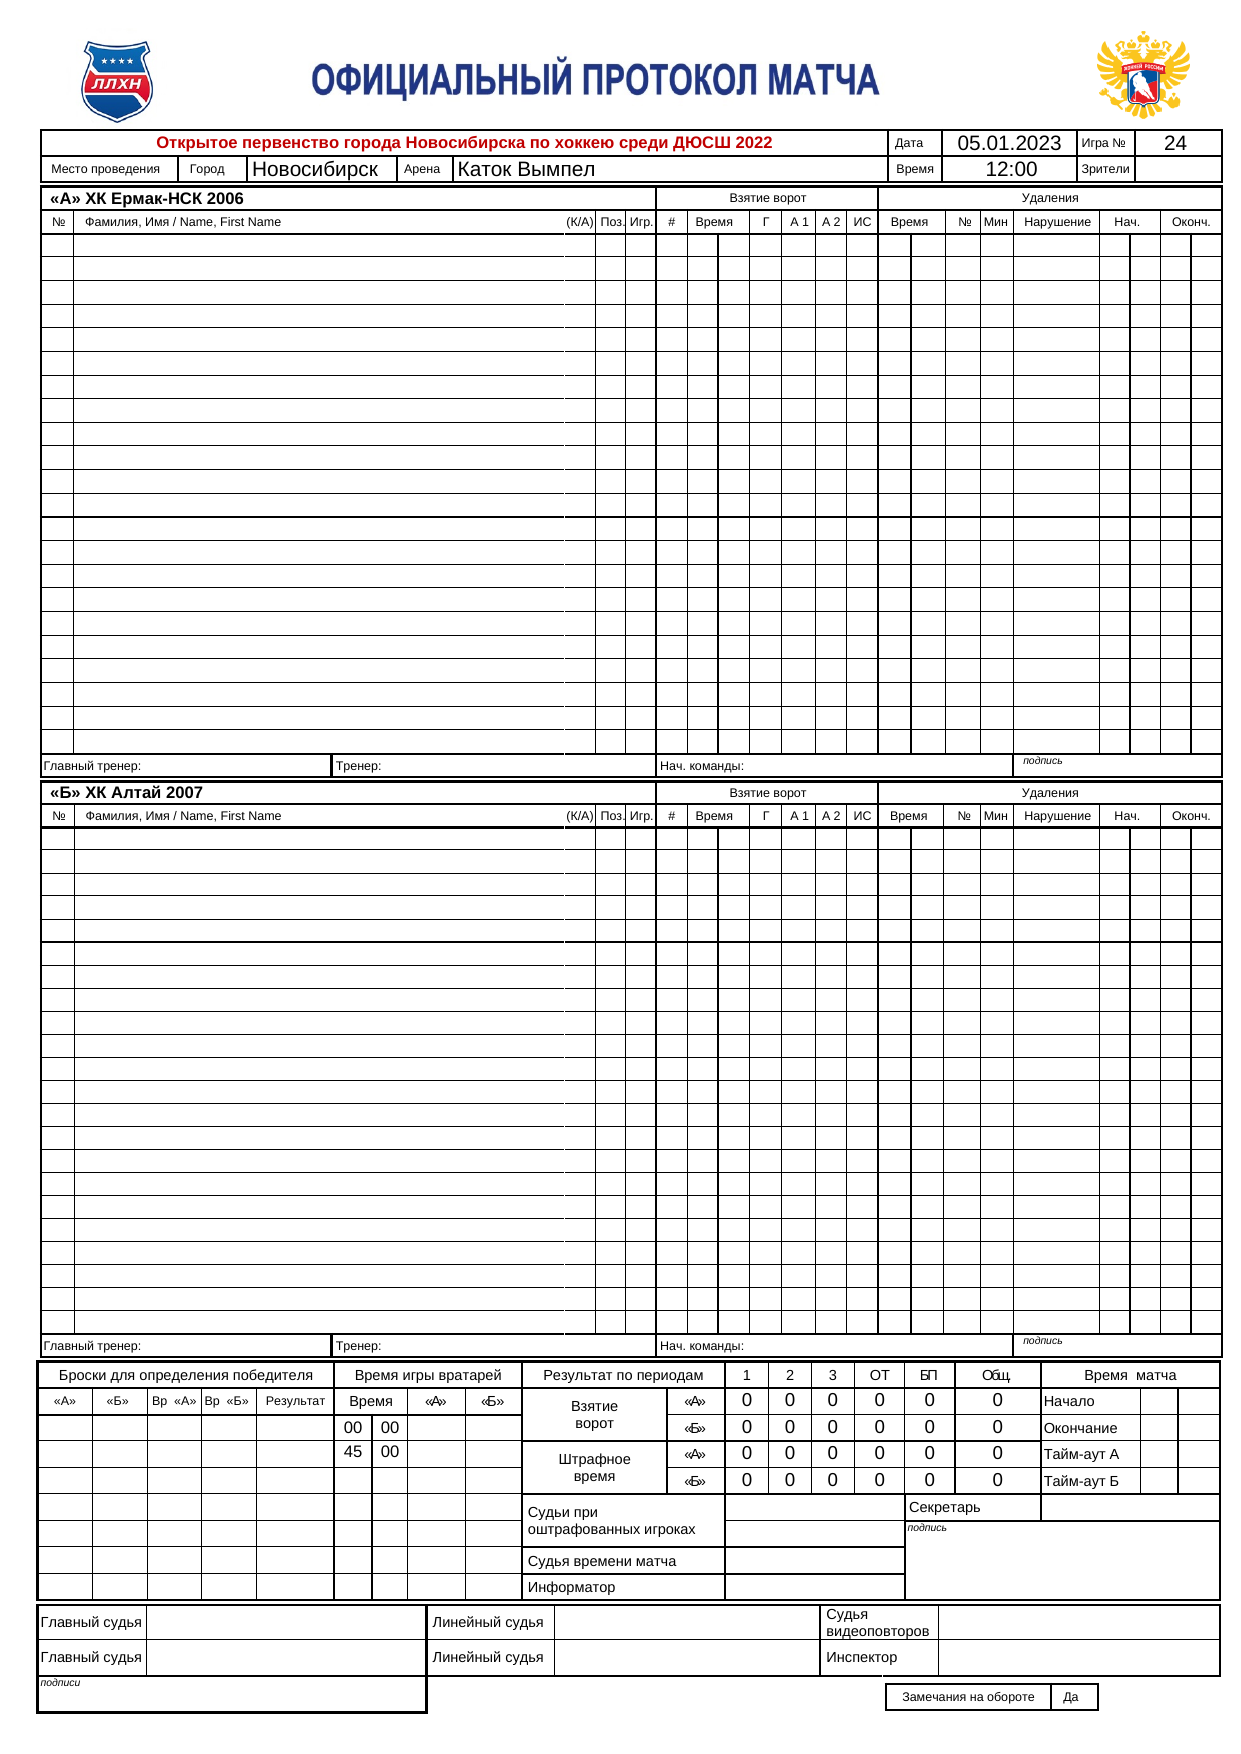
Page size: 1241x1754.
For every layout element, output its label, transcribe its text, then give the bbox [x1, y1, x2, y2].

table_cell [1161, 1219, 1190, 1241]
table_cell [726, 1575, 904, 1599]
table_cell подпись [1014, 755, 1221, 776]
table_cell [688, 612, 717, 634]
table_cell [1192, 352, 1221, 374]
table_cell [657, 1196, 687, 1218]
table_cell [944, 1012, 980, 1033]
table_cell [1100, 612, 1129, 634]
table_cell [657, 636, 687, 658]
table_cell [93, 1468, 147, 1493]
table_cell Судья видеоповторов [821, 1606, 938, 1639]
table_cell [148, 1441, 201, 1467]
table_cell [719, 1081, 749, 1103]
table_cell [202, 1574, 256, 1599]
table_cell [719, 1104, 749, 1126]
table_cell [42, 541, 73, 564]
table_cell [847, 850, 877, 872]
table_cell [847, 1242, 877, 1264]
table_cell [981, 920, 1013, 941]
table_cell [912, 1219, 943, 1241]
table_cell [1100, 1242, 1129, 1264]
table_cell [750, 683, 781, 706]
table_cell [688, 305, 717, 327]
table_cell [42, 1081, 74, 1103]
table_cell [1100, 1127, 1129, 1149]
table_cell [565, 1219, 595, 1241]
table_cell [912, 707, 945, 729]
table_cell [912, 1012, 943, 1033]
table_cell 0 [855, 1415, 904, 1440]
table_cell Главный судья [39, 1640, 146, 1675]
table_cell [596, 565, 625, 587]
table_cell [981, 1311, 1013, 1333]
table_cell [688, 920, 717, 941]
table_cell [408, 1521, 465, 1546]
table_cell [981, 1058, 1013, 1079]
table_cell [596, 1081, 625, 1103]
table_cell (К/А) [565, 211, 595, 233]
table_cell А 1 [782, 211, 815, 233]
table_cell Судья времени матча [523, 1548, 724, 1573]
table_cell Время [879, 805, 943, 826]
table_cell [847, 1104, 877, 1126]
table_header Да [1052, 1685, 1097, 1709]
table_cell [726, 1495, 904, 1520]
table_cell [750, 1150, 781, 1172]
table_cell [1131, 1012, 1160, 1033]
table_cell [657, 1242, 687, 1264]
table_cell [782, 1288, 815, 1310]
table_cell [688, 966, 717, 987]
table_cell [93, 1416, 147, 1440]
table_cell [847, 1196, 877, 1218]
table_cell [782, 874, 815, 895]
table_cell [657, 446, 687, 469]
table_cell [626, 1288, 655, 1310]
table_cell [981, 1219, 1013, 1241]
table_cell [565, 636, 595, 658]
table_cell [565, 1081, 595, 1103]
table_cell [1192, 850, 1221, 872]
table_cell [750, 470, 781, 493]
table_cell [782, 541, 815, 564]
table_cell [946, 683, 980, 706]
table_cell [42, 1104, 74, 1126]
table_cell [1014, 636, 1099, 658]
table_cell [626, 1219, 655, 1241]
table_cell [373, 1521, 407, 1546]
table_cell [74, 730, 564, 753]
table_cell [688, 1173, 717, 1195]
table_cell [847, 518, 877, 540]
table_cell [42, 470, 73, 493]
table_cell [981, 829, 1013, 849]
table_cell [816, 494, 846, 516]
table_cell [847, 235, 877, 256]
table_cell [1192, 423, 1221, 445]
table_cell [626, 494, 655, 516]
table_cell [335, 1547, 371, 1573]
table_cell [816, 257, 846, 280]
table_cell Фамилия, Имя / Name, First Name [75, 805, 565, 826]
table_cell 45 [335, 1441, 371, 1467]
table_cell [626, 352, 655, 374]
table_cell [1161, 683, 1190, 706]
table_cell [750, 565, 781, 587]
table_cell [782, 989, 815, 1011]
table_header Дата [889, 131, 941, 155]
table_cell [42, 305, 73, 327]
table_cell [944, 989, 980, 1011]
table_cell [782, 376, 815, 398]
table_cell [1192, 636, 1221, 658]
table_cell [626, 1035, 655, 1057]
table_cell [750, 328, 781, 351]
table_cell [1100, 1173, 1129, 1195]
table_cell [565, 1150, 595, 1172]
table_cell Главный тренер: [42, 755, 330, 776]
table_cell [596, 1035, 625, 1057]
table_cell [912, 1265, 943, 1287]
table_cell [148, 1574, 201, 1599]
table_cell [816, 1150, 846, 1172]
table_cell [596, 305, 625, 327]
table_cell [750, 612, 781, 634]
table_cell «Б» [668, 1468, 724, 1493]
table_cell [719, 943, 749, 964]
table_cell А 2 [816, 805, 846, 826]
table_cell 0 [956, 1389, 1040, 1413]
table_cell [847, 588, 877, 611]
table_cell «Б» [93, 1389, 147, 1413]
table_cell [1014, 1265, 1099, 1287]
table_header 2 [769, 1363, 811, 1387]
table_cell [466, 1574, 521, 1599]
table_cell [42, 1173, 74, 1195]
table_cell [657, 1104, 687, 1126]
table_cell [565, 565, 595, 587]
table_cell [847, 494, 877, 516]
table_cell [1161, 352, 1190, 374]
table_cell [688, 376, 717, 398]
table_cell [946, 518, 980, 540]
table_cell [657, 352, 687, 374]
table_cell Нач. команды: [657, 755, 1012, 776]
table_cell [1161, 707, 1190, 729]
table_cell [39, 1521, 92, 1546]
table_cell [981, 659, 1013, 682]
table_cell [596, 1196, 625, 1218]
table_cell [981, 989, 1013, 1011]
table_cell [565, 470, 595, 493]
table_cell [1099, 1682, 1220, 1711]
table_cell [750, 1265, 781, 1287]
table_cell [750, 1173, 781, 1195]
table_cell [816, 281, 846, 303]
table_cell «А» [39, 1389, 92, 1413]
table_cell [981, 1196, 1013, 1218]
table_cell [847, 470, 877, 493]
table_cell [626, 730, 655, 753]
table_cell [657, 829, 687, 849]
table_cell [75, 1012, 564, 1033]
table_cell [912, 494, 945, 516]
table_cell [74, 588, 564, 611]
table_cell [565, 896, 595, 918]
table_cell [912, 1081, 943, 1103]
table_cell [42, 376, 73, 398]
table_cell [981, 470, 1013, 493]
table_cell [1014, 829, 1099, 849]
table_cell [335, 1574, 371, 1599]
table_cell [912, 470, 945, 493]
table_cell [74, 470, 564, 493]
table_cell [75, 1219, 564, 1241]
table_cell [879, 1173, 910, 1195]
table_cell [847, 399, 877, 422]
table_cell «А» [668, 1389, 724, 1413]
table_cell [1014, 328, 1099, 351]
table_cell [946, 376, 980, 398]
table_cell [719, 636, 749, 658]
table_header Время матча [1042, 1363, 1219, 1387]
table_cell [1192, 1104, 1221, 1126]
table_cell Инспектор [821, 1640, 938, 1675]
table_cell А 1 [782, 805, 815, 826]
table_cell [719, 1311, 749, 1333]
table_cell [1014, 966, 1099, 987]
table_cell [847, 1081, 877, 1103]
table_cell [565, 305, 595, 327]
table_header Результат по периодам [523, 1363, 724, 1387]
table_cell [816, 1058, 846, 1079]
table_cell [944, 1081, 980, 1103]
table_cell [1131, 1104, 1160, 1126]
table_cell [782, 1127, 815, 1149]
table_cell [750, 1196, 781, 1218]
table_cell [1161, 730, 1190, 753]
table_cell [596, 494, 625, 516]
table_cell [565, 541, 595, 564]
table_cell [816, 1265, 846, 1287]
table_cell [74, 328, 564, 351]
table_cell [74, 683, 564, 706]
table_cell [782, 281, 815, 303]
table_cell [816, 1288, 846, 1310]
table_cell [596, 235, 625, 256]
table_cell [782, 399, 815, 422]
table_cell [1161, 257, 1190, 280]
table_cell [42, 1265, 74, 1287]
table_cell [202, 1468, 256, 1493]
table_cell [719, 588, 749, 611]
table_cell Взятие ворот [523, 1389, 666, 1440]
table_cell [688, 1104, 717, 1126]
table_cell [657, 565, 687, 587]
table_cell [596, 850, 625, 872]
table_cell [981, 376, 1013, 398]
table_cell [1161, 446, 1190, 469]
table_cell [816, 1311, 846, 1333]
table_cell [657, 683, 687, 706]
table_cell [912, 1127, 943, 1149]
table_cell [1161, 1311, 1190, 1333]
table_cell [626, 1104, 655, 1126]
table_cell [565, 966, 595, 987]
table_cell [944, 1196, 980, 1218]
table_cell [1100, 874, 1129, 895]
table_header Броски для определения победителя [39, 1363, 333, 1387]
table_cell [42, 1127, 74, 1149]
table_cell [719, 1219, 749, 1241]
table_cell [688, 1311, 717, 1333]
table_cell [1161, 920, 1190, 941]
table_cell [782, 352, 815, 374]
table_cell [879, 1265, 910, 1287]
table_cell [565, 235, 595, 256]
table_cell [1014, 1127, 1099, 1149]
table_cell [75, 1150, 564, 1172]
table_cell [981, 1288, 1013, 1310]
table_cell [981, 1265, 1013, 1287]
table_cell [42, 1012, 74, 1033]
table_cell [1100, 1035, 1129, 1057]
table_cell [879, 966, 910, 987]
table_cell [657, 1173, 687, 1195]
table_cell [596, 1265, 625, 1287]
table_cell [946, 281, 980, 303]
table_cell [879, 829, 910, 849]
table_cell [1131, 541, 1160, 564]
table_cell [847, 565, 877, 587]
table_cell [847, 943, 877, 964]
table_cell Время [688, 211, 749, 233]
table_cell [847, 683, 877, 706]
table_cell [42, 1242, 74, 1264]
table_cell [147, 1640, 425, 1675]
table_cell [42, 494, 73, 516]
table_cell [657, 896, 687, 918]
table_cell [42, 896, 74, 918]
table_cell [816, 565, 846, 587]
table_cell [847, 1173, 877, 1195]
table_cell [626, 470, 655, 493]
table_cell Тренер: [333, 1335, 655, 1356]
table_header Общ. [956, 1363, 1040, 1387]
table_cell [1100, 1219, 1129, 1241]
table_cell [1161, 874, 1190, 895]
table_cell [939, 1606, 1219, 1639]
table_cell [879, 1242, 910, 1264]
table_cell [847, 1288, 877, 1310]
table_header Время игры вратарей [335, 1363, 521, 1387]
table_cell Игр. [626, 211, 655, 233]
table_cell [719, 446, 749, 469]
table_cell [565, 281, 595, 303]
table_cell [466, 1494, 521, 1520]
table_cell [1100, 1265, 1129, 1287]
table_cell 0 [855, 1442, 904, 1467]
table_cell [816, 966, 846, 987]
table_cell [1141, 1441, 1177, 1467]
table_cell [981, 588, 1013, 611]
table_cell [847, 376, 877, 398]
table_cell [657, 612, 687, 634]
table_cell [626, 235, 655, 256]
table_cell [816, 989, 846, 1011]
table_cell [1161, 659, 1190, 682]
table_cell [1100, 850, 1129, 872]
table_cell [719, 257, 749, 280]
table_cell [1014, 683, 1099, 706]
table_cell [719, 730, 749, 753]
table_cell [1014, 1058, 1099, 1079]
table_cell [981, 943, 1013, 964]
table_header Удаления [879, 783, 1221, 803]
table_cell [657, 399, 687, 422]
table_cell [912, 1242, 943, 1264]
table_cell [944, 1058, 980, 1079]
table_cell [1192, 707, 1221, 729]
table_cell [719, 683, 749, 706]
table_cell [148, 1547, 201, 1573]
table_cell [912, 659, 945, 682]
table_cell [1192, 1081, 1221, 1103]
table_cell [944, 896, 980, 918]
table_cell [816, 1104, 846, 1126]
table_cell [1100, 1081, 1129, 1103]
table_cell [1014, 1311, 1099, 1333]
table_cell [816, 612, 846, 634]
table_cell [946, 612, 980, 634]
table_cell Секретарь [906, 1495, 1040, 1520]
table_cell [1192, 399, 1221, 422]
table_cell [847, 1265, 877, 1287]
table_cell [1131, 1265, 1160, 1287]
table_cell [782, 966, 815, 987]
table_cell [1131, 235, 1160, 256]
table_cell [74, 352, 564, 374]
table_cell [596, 829, 625, 849]
table_cell [847, 989, 877, 1011]
table_cell [816, 1242, 846, 1264]
table_cell [93, 1441, 147, 1467]
table_cell [750, 989, 781, 1011]
table_cell [750, 829, 781, 849]
table_cell [1100, 281, 1129, 303]
table_cell [42, 850, 74, 872]
table_cell [981, 1012, 1013, 1033]
table_cell [1014, 707, 1099, 729]
table_cell [565, 730, 595, 753]
table_cell [750, 376, 781, 398]
table_cell [565, 1265, 595, 1287]
table_cell [1100, 518, 1129, 540]
table_cell [1100, 376, 1129, 398]
table_cell [596, 896, 625, 918]
table_cell Вр «Б» [202, 1389, 256, 1413]
table_cell [879, 1012, 910, 1033]
table_cell [1131, 470, 1160, 493]
table_cell [816, 446, 846, 469]
table_cell [879, 588, 910, 611]
table_cell [750, 1288, 781, 1310]
table_cell [1131, 257, 1160, 280]
table_cell [782, 1242, 815, 1264]
table_cell [879, 494, 910, 516]
table_cell [688, 730, 717, 753]
table_cell [981, 565, 1013, 587]
table_cell [944, 1288, 980, 1310]
table_cell [981, 518, 1013, 540]
table_cell [879, 943, 910, 964]
table_cell [944, 1104, 980, 1126]
table_cell № [42, 805, 74, 826]
table_cell [750, 1058, 781, 1079]
table_cell [1192, 1058, 1221, 1079]
table_cell [816, 683, 846, 706]
table_cell [816, 730, 846, 753]
table_cell [1014, 1196, 1099, 1218]
table_cell [688, 1012, 717, 1033]
table_cell [148, 1521, 201, 1546]
table_cell [626, 1242, 655, 1264]
table_cell [466, 1441, 521, 1467]
table_cell [750, 850, 781, 872]
table_cell [74, 399, 564, 422]
table_cell № [944, 805, 980, 826]
table_cell [1131, 1219, 1160, 1241]
table_cell [912, 730, 945, 753]
table_cell [847, 1035, 877, 1057]
table_cell [946, 257, 980, 280]
table_cell [946, 328, 980, 351]
table_cell [626, 1196, 655, 1218]
table_cell [879, 850, 910, 872]
table_cell [750, 257, 781, 280]
table_cell [946, 399, 980, 422]
table_cell [74, 446, 564, 469]
table_cell [75, 943, 564, 964]
table_cell [750, 920, 781, 941]
table_cell [257, 1494, 333, 1520]
table_cell [75, 966, 564, 987]
table_cell [373, 1574, 407, 1599]
table_cell [657, 1058, 687, 1079]
table_cell [42, 1288, 74, 1310]
table_cell [981, 1242, 1013, 1264]
table_cell [1179, 1389, 1219, 1413]
table_cell [75, 1127, 564, 1149]
table_cell [750, 588, 781, 611]
table_cell [1192, 470, 1221, 493]
table_cell [719, 565, 749, 587]
table_cell [816, 874, 846, 895]
table_cell [373, 1468, 407, 1493]
table_cell [257, 1468, 333, 1493]
table_cell [847, 829, 877, 849]
table_cell [782, 305, 815, 327]
table_header Удаления [879, 188, 1221, 209]
table_cell [782, 328, 815, 351]
table_cell [75, 1104, 564, 1126]
table_cell [750, 1104, 781, 1126]
table_cell [1192, 829, 1221, 849]
table_cell [42, 1219, 74, 1241]
table_cell [879, 399, 910, 422]
table_cell [657, 730, 687, 753]
table_cell [912, 352, 945, 374]
table_cell [816, 636, 846, 658]
table_cell [555, 1640, 819, 1675]
table_cell [657, 281, 687, 303]
table_cell [1192, 1288, 1221, 1310]
table_cell Поз. [596, 805, 625, 826]
table_cell [42, 829, 74, 849]
table_cell [1131, 1242, 1160, 1264]
table_cell 0 [812, 1442, 854, 1467]
table_cell [946, 588, 980, 611]
table_cell [847, 423, 877, 445]
table_cell [981, 612, 1013, 634]
table_cell [565, 328, 595, 351]
table_cell [782, 1150, 815, 1172]
table_cell [879, 1219, 910, 1241]
table_cell (К/А) [565, 805, 595, 826]
table_header Игра № [1078, 131, 1134, 155]
table_cell Тайм-аут Б [1042, 1468, 1140, 1493]
table_cell [147, 1606, 425, 1639]
table_cell [596, 423, 625, 445]
table_cell [750, 518, 781, 540]
table_cell [555, 1606, 819, 1639]
table_cell [719, 1265, 749, 1287]
table_cell [944, 829, 980, 849]
table_cell [75, 874, 564, 895]
table_cell [1014, 305, 1099, 327]
table_cell 0 [726, 1389, 768, 1413]
table_cell [946, 707, 980, 729]
table_cell [1014, 1104, 1099, 1126]
table_cell [596, 376, 625, 398]
table_cell [75, 1288, 564, 1310]
table_cell [944, 1035, 980, 1057]
table_cell [1161, 829, 1190, 849]
table_cell [1100, 588, 1129, 611]
table_header 3 [812, 1363, 854, 1387]
table_cell [1192, 659, 1221, 682]
table_cell [1136, 157, 1221, 181]
table_cell [75, 1311, 564, 1333]
table_cell [626, 943, 655, 964]
table_cell [1131, 612, 1160, 634]
table_cell [202, 1521, 256, 1546]
table_cell [879, 305, 910, 327]
table_cell [719, 518, 749, 540]
table_cell [688, 1150, 717, 1172]
table_cell [657, 588, 687, 611]
table_cell [816, 399, 846, 422]
table_cell [74, 281, 564, 303]
table_cell [944, 1265, 980, 1287]
table_cell [1161, 423, 1190, 445]
table_cell [596, 1104, 625, 1126]
table_cell [944, 874, 980, 895]
table_cell [912, 636, 945, 658]
table_cell [93, 1494, 147, 1520]
table_cell [657, 541, 687, 564]
table_cell Начало [1042, 1389, 1140, 1413]
table_cell [1161, 470, 1190, 493]
table_cell [981, 850, 1013, 872]
table_cell [75, 989, 564, 1011]
table_cell [944, 1150, 980, 1172]
table_cell [596, 1219, 625, 1241]
table_cell № [42, 211, 73, 233]
table_cell [946, 446, 980, 469]
table_cell [565, 1058, 595, 1079]
table_cell [981, 328, 1013, 351]
table_cell [657, 1219, 687, 1241]
table_cell [39, 1441, 92, 1467]
table_cell 0 [812, 1415, 854, 1440]
table_cell [782, 423, 815, 445]
table_cell [816, 588, 846, 611]
table_cell [202, 1416, 256, 1440]
table_cell [373, 1547, 407, 1573]
table_cell [42, 636, 73, 658]
table_cell [565, 257, 595, 280]
table_cell [1131, 920, 1160, 941]
table_cell [912, 683, 945, 706]
table_header 05.01.2023 [943, 131, 1076, 155]
table_header Открытое первенство города Новосибирска по хоккею среди ДЮСШ 2022 [42, 131, 887, 155]
table_cell [946, 494, 980, 516]
table_cell [148, 1468, 201, 1493]
table_cell [816, 518, 846, 540]
table_cell [1014, 920, 1099, 941]
table_cell [912, 850, 943, 872]
table_cell [626, 1265, 655, 1287]
table_cell [782, 1173, 815, 1195]
table_cell [74, 235, 564, 256]
table_cell [626, 829, 655, 849]
table_cell [39, 1416, 92, 1440]
table_cell [782, 235, 815, 256]
table_cell Г [750, 211, 781, 233]
table_cell [1100, 565, 1129, 587]
table_cell [75, 829, 564, 849]
table_cell [1014, 989, 1099, 1011]
table_cell [42, 352, 73, 374]
table_cell [719, 281, 749, 303]
table_cell [1100, 1196, 1129, 1218]
table_cell [1161, 612, 1190, 634]
table_cell [657, 1127, 687, 1149]
table_cell 0 [726, 1415, 768, 1440]
table_header Замечания на обороте [887, 1685, 1050, 1709]
table_cell [596, 943, 625, 964]
table_cell [1161, 1127, 1190, 1149]
table_header Взятие ворот [657, 188, 877, 209]
table_cell [75, 1081, 564, 1103]
table_cell [565, 612, 595, 634]
table_cell [688, 874, 717, 895]
table_cell [719, 1012, 749, 1033]
table_cell [912, 1035, 943, 1057]
table_cell [1100, 305, 1129, 327]
table_cell [1161, 1265, 1190, 1287]
table_cell [1014, 257, 1099, 280]
table_cell [596, 281, 625, 303]
table_cell [879, 659, 910, 682]
table_cell [1192, 1012, 1221, 1033]
table_cell 0 [956, 1415, 1040, 1440]
table_cell [1100, 966, 1129, 987]
table_cell [42, 874, 74, 895]
table_cell [1100, 257, 1129, 280]
table_cell ИС [847, 805, 877, 826]
table_cell [596, 399, 625, 422]
table_cell [879, 541, 910, 564]
table_cell [1192, 1150, 1221, 1172]
table_cell Тренер: [333, 755, 655, 776]
table_cell [816, 1173, 846, 1195]
table_cell [1192, 1035, 1221, 1057]
table_cell [719, 305, 749, 327]
table_cell [1100, 328, 1129, 351]
table_cell [981, 399, 1013, 422]
table_cell [626, 636, 655, 658]
table_cell [657, 423, 687, 445]
table_cell Оконч. [1161, 211, 1221, 233]
table_cell Зрители [1078, 157, 1134, 181]
table_cell [981, 707, 1013, 729]
table_cell [782, 1012, 815, 1033]
table_cell [657, 1081, 687, 1103]
table_cell [719, 707, 749, 729]
table_cell [565, 1288, 595, 1310]
table_cell [202, 1441, 256, 1467]
table_cell [93, 1547, 147, 1573]
table_cell [1131, 943, 1160, 964]
table_cell [75, 1035, 564, 1057]
table_cell [688, 352, 717, 374]
table_cell [626, 1127, 655, 1149]
table_cell [466, 1468, 521, 1493]
table_cell [148, 1416, 201, 1440]
table_cell [1014, 1035, 1099, 1057]
table_cell [912, 966, 943, 987]
table_cell [1192, 257, 1221, 280]
table_cell [879, 1035, 910, 1057]
table_cell [782, 850, 815, 872]
table_cell [565, 518, 595, 540]
table_cell [688, 943, 717, 964]
table_cell [981, 423, 1013, 445]
table_cell [750, 1311, 781, 1333]
table_cell [782, 920, 815, 941]
table_cell [1014, 423, 1099, 445]
table_cell [565, 1173, 595, 1195]
table_cell [782, 612, 815, 634]
table_cell А 2 [816, 211, 846, 233]
table_cell [912, 1196, 943, 1218]
table_cell [42, 1311, 74, 1333]
table_cell [75, 1265, 564, 1287]
table_cell [750, 1012, 781, 1033]
table_cell [1100, 1150, 1129, 1172]
table_cell [750, 659, 781, 682]
table_cell Главный тренер: [42, 1335, 330, 1356]
table_cell [847, 1127, 877, 1149]
table_cell [1100, 920, 1129, 941]
table_cell [847, 730, 877, 753]
table_cell Время [335, 1389, 407, 1413]
table_cell [879, 470, 910, 493]
table_cell [719, 1242, 749, 1264]
table_cell [688, 636, 717, 658]
table_cell [719, 470, 749, 493]
table_cell [750, 874, 781, 895]
table_cell [879, 565, 910, 587]
table_cell [1014, 612, 1099, 634]
table_cell [565, 920, 595, 941]
table_cell [847, 966, 877, 987]
table_cell [1161, 943, 1190, 964]
table_cell [626, 588, 655, 611]
table_cell [782, 829, 815, 849]
table_cell [1131, 707, 1160, 729]
table_cell [596, 328, 625, 351]
table_cell [847, 874, 877, 895]
table_cell [657, 376, 687, 398]
table_cell Арена [398, 157, 452, 181]
table_cell [39, 1547, 92, 1573]
table_header БП [905, 1363, 954, 1387]
table_cell [946, 565, 980, 587]
table_cell [1014, 376, 1099, 398]
table_cell [1161, 494, 1190, 516]
table_cell [1192, 446, 1221, 469]
table_cell [816, 470, 846, 493]
table_cell [626, 518, 655, 540]
table_cell [596, 707, 625, 729]
table_cell [596, 1150, 625, 1172]
table_cell [1179, 1468, 1219, 1493]
table_cell [39, 1468, 92, 1493]
table_cell [657, 966, 687, 987]
table_cell [42, 1035, 74, 1057]
table_cell [42, 518, 73, 540]
table_cell [719, 1035, 749, 1057]
table_cell [1042, 1495, 1219, 1520]
table_cell [782, 518, 815, 540]
table_cell [944, 1311, 980, 1333]
table_cell [719, 376, 749, 398]
table_cell [981, 494, 1013, 516]
table_cell 0 [956, 1468, 1040, 1493]
table_cell [657, 1150, 687, 1172]
table_header ОТ [855, 1363, 904, 1387]
table_cell [335, 1468, 371, 1493]
table_cell [42, 966, 74, 987]
table_cell [816, 1081, 846, 1103]
table_cell Фамилия, Имя / Name, First Name [74, 211, 565, 233]
table_cell [1100, 1288, 1129, 1310]
table_cell Поз. [596, 211, 625, 233]
table_cell [912, 235, 945, 256]
table_cell [1014, 1012, 1099, 1033]
table_cell [74, 541, 564, 564]
table_cell Судьи при оштрафованных игроках [523, 1495, 724, 1546]
table_cell [1014, 565, 1099, 587]
table_cell [596, 541, 625, 564]
table_cell [719, 352, 749, 374]
table_cell [74, 257, 564, 280]
table_cell [565, 376, 595, 398]
table_cell [1100, 470, 1129, 493]
table_cell [42, 565, 73, 587]
table_cell [257, 1416, 333, 1440]
table_cell [750, 494, 781, 516]
table_cell [565, 683, 595, 706]
table_cell [335, 1494, 371, 1520]
table_cell [912, 829, 943, 849]
table_cell [1014, 1219, 1099, 1241]
table_cell [596, 683, 625, 706]
table_cell [981, 1150, 1013, 1172]
table_cell [816, 541, 846, 564]
table_cell [1100, 943, 1129, 964]
table_cell [626, 850, 655, 872]
table_cell [944, 1219, 980, 1241]
table_cell [1192, 588, 1221, 611]
table_cell [1014, 518, 1099, 540]
table_cell [946, 352, 980, 374]
table_cell [782, 1081, 815, 1103]
table_cell [1161, 636, 1190, 658]
table_cell [816, 328, 846, 351]
table_cell [688, 1058, 717, 1079]
table_cell [912, 305, 945, 327]
table_cell Нач. [1100, 211, 1160, 233]
table_cell [750, 399, 781, 422]
table_cell [565, 707, 595, 729]
table_cell [750, 966, 781, 987]
table_cell [750, 541, 781, 564]
table_cell [1161, 1058, 1190, 1079]
table_cell [1161, 1081, 1190, 1103]
table_cell [657, 989, 687, 1011]
table_cell [912, 281, 945, 303]
table_cell [1161, 1150, 1190, 1172]
table_cell [1014, 446, 1099, 469]
table_cell [42, 281, 73, 303]
table_header «А» ХК Ермак-НСК 2006 [42, 188, 655, 209]
table_cell [912, 328, 945, 351]
table_cell [912, 874, 943, 895]
table_cell [688, 850, 717, 872]
table_cell [939, 1640, 1219, 1675]
table_cell Новосибирск [248, 157, 396, 181]
table_cell [1131, 636, 1160, 658]
table_cell [93, 1574, 147, 1599]
table_cell [1161, 1196, 1190, 1218]
table_cell [257, 1574, 333, 1599]
table_cell [565, 1196, 595, 1218]
table_cell подпись [906, 1522, 1219, 1599]
table_cell [816, 305, 846, 327]
table_cell [466, 1547, 521, 1573]
table_cell [719, 1058, 749, 1079]
table_cell [879, 423, 910, 445]
table_cell [719, 1127, 749, 1149]
table_cell [750, 636, 781, 658]
table_cell [565, 1242, 595, 1264]
table_cell [726, 1521, 904, 1546]
table_cell [257, 1441, 333, 1467]
table_cell «А» [408, 1389, 465, 1413]
table_cell [688, 494, 717, 516]
table_cell «А» [668, 1442, 724, 1467]
table_cell [688, 659, 717, 682]
table_cell [1014, 399, 1099, 422]
table_cell [1131, 565, 1160, 587]
table_cell [879, 1311, 910, 1333]
table_cell [1131, 518, 1160, 540]
table_cell [981, 874, 1013, 895]
table_cell 00 [335, 1416, 371, 1440]
table_cell [816, 850, 846, 872]
table_cell 0 [726, 1442, 768, 1467]
table_cell [42, 1150, 74, 1172]
table_cell [912, 399, 945, 422]
table_cell [688, 518, 717, 540]
table_cell [42, 612, 73, 634]
table_cell [74, 376, 564, 398]
table_cell [688, 829, 717, 849]
table_cell [657, 305, 687, 327]
table_cell [1131, 423, 1160, 445]
table_cell [782, 257, 815, 280]
table_cell [688, 470, 717, 493]
table_cell [408, 1416, 465, 1440]
table_cell [74, 518, 564, 540]
table_cell [1014, 874, 1099, 895]
table_cell [1131, 376, 1160, 398]
table_cell [944, 1242, 980, 1264]
table_cell [596, 1173, 625, 1195]
table_cell [1131, 305, 1160, 327]
table_cell [816, 1196, 846, 1218]
table_cell [782, 1196, 815, 1218]
table_cell [946, 470, 980, 493]
table_cell [912, 541, 945, 564]
table_cell [1131, 588, 1160, 611]
table_cell [1014, 588, 1099, 611]
table_cell [626, 707, 655, 729]
table_cell [1100, 352, 1129, 374]
table_cell [1131, 1311, 1160, 1333]
table_cell Окончание [1042, 1415, 1140, 1440]
table_cell [1014, 730, 1099, 753]
table_cell [912, 1058, 943, 1079]
table_cell [1161, 896, 1190, 918]
table_cell [1100, 1104, 1129, 1126]
table_cell [981, 636, 1013, 658]
table_cell [1100, 730, 1129, 753]
table_cell [879, 1288, 910, 1310]
table_cell [981, 1104, 1013, 1126]
table_cell [879, 328, 910, 351]
table_cell [335, 1521, 371, 1546]
table_cell 0 [905, 1415, 954, 1440]
table_cell [626, 1173, 655, 1195]
table_cell [1161, 399, 1190, 422]
table_cell [75, 1242, 564, 1264]
table_cell [657, 850, 687, 872]
table_cell [596, 612, 625, 634]
table_cell [750, 943, 781, 964]
table_cell [1161, 235, 1190, 256]
table_cell [408, 1494, 465, 1520]
table_cell [719, 850, 749, 872]
table_cell [1131, 850, 1160, 872]
table_cell [879, 281, 910, 303]
table_cell Результат [257, 1389, 333, 1413]
table_cell [596, 636, 625, 658]
table_cell [782, 1104, 815, 1126]
table_cell [1161, 305, 1190, 327]
table_cell [626, 423, 655, 445]
table_cell 0 [769, 1389, 811, 1413]
table_cell [879, 1104, 910, 1126]
table_cell [657, 659, 687, 682]
table_cell [1014, 281, 1099, 303]
table_cell [1131, 494, 1160, 516]
table_cell [719, 920, 749, 941]
table_cell [1192, 541, 1221, 564]
table_cell [981, 896, 1013, 918]
table_cell [719, 989, 749, 1011]
table_cell [42, 920, 74, 941]
table_cell 0 [812, 1389, 854, 1413]
table_cell [657, 518, 687, 540]
table_cell [1192, 874, 1221, 895]
table_cell [688, 1081, 717, 1103]
table_cell [719, 423, 749, 445]
table_cell [782, 588, 815, 611]
table_cell [1131, 683, 1160, 706]
table_cell [1161, 541, 1190, 564]
table_cell Нарушение [1014, 805, 1099, 826]
table_cell [42, 588, 73, 611]
table_cell [847, 636, 877, 658]
table_cell [1100, 494, 1129, 516]
table_cell [719, 328, 749, 351]
table_cell Г [750, 805, 781, 826]
table_cell [257, 1547, 333, 1573]
table_cell [719, 612, 749, 634]
table_cell [202, 1494, 256, 1520]
table_cell [1100, 1012, 1129, 1033]
table_cell [816, 1219, 846, 1241]
table_cell «Б » [466, 1389, 521, 1413]
table_cell [847, 328, 877, 351]
table_cell [565, 943, 595, 964]
table_cell [1161, 1173, 1190, 1195]
table_cell [42, 1196, 74, 1218]
table_cell [657, 235, 687, 256]
table_cell 0 [769, 1415, 811, 1440]
table_cell [42, 683, 73, 706]
table_cell [750, 896, 781, 918]
table_cell [1161, 1012, 1190, 1033]
table_cell [1014, 659, 1099, 682]
table_cell [782, 896, 815, 918]
table_cell [981, 257, 1013, 280]
table_cell [1014, 1242, 1099, 1264]
table_cell [626, 874, 655, 895]
table_cell [42, 1058, 74, 1079]
table_cell [847, 541, 877, 564]
table_cell [657, 1035, 687, 1057]
table_cell [782, 1035, 815, 1057]
table_cell Линейный судья [428, 1640, 554, 1675]
table_cell Время [889, 157, 941, 181]
table_cell [879, 235, 910, 256]
table_cell [879, 1150, 910, 1172]
table_cell [565, 352, 595, 374]
table_cell Линейный судья [428, 1606, 554, 1639]
table_cell [912, 612, 945, 634]
table_cell [1014, 235, 1099, 256]
table_cell [626, 683, 655, 706]
table_cell [408, 1547, 465, 1573]
table_cell [1100, 399, 1129, 422]
table_cell [981, 683, 1013, 706]
table_cell [42, 328, 73, 351]
table_cell [1100, 896, 1129, 918]
table_cell [688, 541, 717, 564]
table_cell [1131, 399, 1160, 422]
table_cell [596, 1127, 625, 1149]
table_cell [1161, 328, 1190, 351]
table_cell [719, 1288, 749, 1310]
table_cell [719, 659, 749, 682]
table_cell [879, 376, 910, 398]
table_cell [688, 588, 717, 611]
table_cell [1014, 470, 1099, 493]
table_cell [847, 896, 877, 918]
table_cell [1192, 518, 1221, 540]
table_cell [1014, 352, 1099, 374]
table_cell [879, 707, 910, 729]
table_cell [596, 352, 625, 374]
table_cell Город [179, 157, 246, 181]
table_cell [719, 235, 749, 256]
table_cell [565, 850, 595, 872]
table_cell [466, 1521, 521, 1546]
table_cell [1100, 636, 1129, 658]
table_cell [1192, 1173, 1221, 1195]
table_cell [1131, 966, 1160, 987]
table_cell [912, 1288, 943, 1310]
table_cell [1100, 989, 1129, 1011]
table_cell [1179, 1441, 1219, 1467]
table_cell [688, 257, 717, 280]
table_cell [981, 305, 1013, 327]
table_cell [847, 352, 877, 374]
table_cell [688, 423, 717, 445]
table_header Взятие ворот [657, 783, 877, 803]
table_cell [688, 1127, 717, 1149]
table_cell [596, 1058, 625, 1079]
table_cell [74, 494, 564, 516]
table_cell [883, 1677, 1220, 1681]
table_cell [626, 612, 655, 634]
table_cell [847, 612, 877, 634]
table_cell [626, 966, 655, 987]
table_cell [626, 1058, 655, 1079]
table_cell [596, 518, 625, 540]
table_cell [1014, 850, 1099, 872]
table_cell [879, 1127, 910, 1149]
table_cell [1100, 683, 1129, 706]
table_cell Оконч. [1161, 805, 1221, 826]
table_cell [981, 352, 1013, 374]
table_cell [719, 1150, 749, 1172]
table_cell [879, 920, 910, 941]
table_cell [750, 352, 781, 374]
table_cell [596, 1288, 625, 1310]
table_cell [565, 1012, 595, 1033]
table_cell 12:00 [943, 157, 1076, 181]
table_cell [626, 376, 655, 398]
table_cell [1131, 352, 1160, 374]
table_cell [1192, 328, 1221, 351]
table_cell [93, 1521, 147, 1546]
table_cell [719, 896, 749, 918]
table_cell [1131, 281, 1160, 303]
table_cell [912, 376, 945, 398]
table_cell [75, 920, 564, 941]
table_cell [657, 874, 687, 895]
table_cell [1192, 1127, 1221, 1149]
table_cell [565, 1311, 595, 1333]
table_cell [782, 1219, 815, 1241]
table_cell [1131, 1196, 1160, 1218]
table_cell [1192, 989, 1221, 1011]
table_cell [596, 966, 625, 987]
table_cell [782, 636, 815, 658]
table_cell [688, 896, 717, 918]
table_cell [1192, 281, 1221, 303]
table_cell [626, 305, 655, 327]
table_cell [879, 1196, 910, 1218]
table_cell [1014, 1173, 1099, 1195]
table_cell ИС [847, 211, 877, 233]
table_cell [1192, 305, 1221, 327]
table_cell [1161, 850, 1190, 872]
table_cell [847, 659, 877, 682]
table_cell [879, 683, 910, 706]
table_cell [782, 565, 815, 587]
table_cell [75, 896, 564, 918]
table_cell [816, 659, 846, 682]
table_cell [42, 235, 73, 256]
table_cell [750, 1081, 781, 1103]
table_cell [565, 989, 595, 1011]
table_cell [688, 1288, 717, 1310]
table_cell [657, 494, 687, 516]
table_cell [750, 446, 781, 469]
table_cell [565, 1104, 595, 1126]
table_cell [42, 423, 73, 445]
table_cell [1131, 730, 1160, 753]
table_cell [750, 730, 781, 753]
table_cell [1161, 966, 1190, 987]
table_cell [688, 1242, 717, 1264]
table_cell [1014, 1288, 1099, 1310]
table_cell [782, 730, 815, 753]
table_cell [1100, 235, 1129, 256]
table_cell [1192, 1265, 1221, 1287]
table_cell [782, 1311, 815, 1333]
table_cell [626, 446, 655, 469]
table_cell [1161, 376, 1190, 398]
table_cell [1192, 943, 1221, 964]
table_cell [565, 494, 595, 516]
table_cell [626, 257, 655, 280]
table_cell [1014, 943, 1099, 964]
table_cell [596, 1012, 625, 1033]
table_cell [981, 541, 1013, 564]
table_cell [565, 1035, 595, 1057]
table_cell [879, 1081, 910, 1103]
table_cell [688, 683, 717, 706]
table_cell [565, 588, 595, 611]
table_cell [879, 612, 910, 634]
table_cell [816, 896, 846, 918]
table_cell [912, 423, 945, 445]
table_cell [1100, 1058, 1129, 1079]
table_cell [879, 874, 910, 895]
table_cell [1192, 235, 1221, 256]
table_cell [847, 1012, 877, 1033]
table_cell Мин [981, 805, 1013, 826]
table_cell 0 [726, 1468, 768, 1493]
table_cell [1100, 541, 1129, 564]
table_cell [657, 920, 687, 941]
table_cell [912, 943, 943, 964]
table_cell [719, 829, 749, 849]
table_cell [1100, 423, 1129, 445]
table_cell [596, 446, 625, 469]
table_cell [912, 1104, 943, 1126]
table_cell [1131, 1150, 1160, 1172]
table_cell [847, 1058, 877, 1079]
table_cell [782, 683, 815, 706]
table_cell [657, 1265, 687, 1287]
table_cell [944, 850, 980, 872]
table_cell [912, 518, 945, 540]
table_cell [1131, 1081, 1160, 1103]
table_cell [719, 1173, 749, 1195]
table_cell [1014, 1081, 1099, 1103]
table_cell Штрафное время [523, 1442, 666, 1493]
table_cell [981, 730, 1013, 753]
table_cell [816, 1127, 846, 1149]
table_cell [1192, 896, 1221, 918]
table_cell [688, 1219, 717, 1241]
table_cell [944, 966, 980, 987]
table_cell [750, 707, 781, 729]
table_cell [39, 1574, 92, 1599]
table_cell Время [688, 805, 749, 826]
table_cell [408, 1574, 465, 1599]
table_cell [946, 235, 980, 256]
table_cell [596, 470, 625, 493]
table_cell [1100, 659, 1129, 682]
table_cell Нач. команды: [657, 1335, 1012, 1356]
table_cell Каток Вымпел [454, 157, 887, 181]
table_cell подпись [1014, 1335, 1221, 1356]
table_cell [626, 541, 655, 564]
table_cell [1131, 1173, 1160, 1195]
table_cell [912, 1173, 943, 1195]
table_cell [626, 565, 655, 587]
table_cell [626, 1081, 655, 1103]
table_cell 00 [373, 1441, 407, 1467]
table_cell [74, 659, 564, 682]
table_cell [1192, 376, 1221, 398]
table_cell [946, 423, 980, 445]
table_cell [688, 989, 717, 1011]
table_cell [657, 328, 687, 351]
table_cell [719, 494, 749, 516]
table_cell [1192, 1196, 1221, 1218]
table_cell [42, 446, 73, 469]
table_cell [565, 1127, 595, 1149]
table_cell [626, 920, 655, 941]
table_cell [1014, 541, 1099, 564]
table_cell 0 [905, 1389, 954, 1413]
table_cell [782, 1265, 815, 1287]
table_cell [688, 1265, 717, 1287]
table_cell [1192, 494, 1221, 516]
table_cell [428, 1677, 882, 1711]
table_cell [596, 989, 625, 1011]
table_cell 00 [373, 1416, 407, 1440]
table_cell [782, 659, 815, 682]
table_cell [1141, 1468, 1177, 1493]
table_cell [1131, 874, 1160, 895]
table_cell [782, 446, 815, 469]
table_cell [626, 328, 655, 351]
table_cell [74, 305, 564, 327]
table_cell [782, 707, 815, 729]
table_cell [981, 1127, 1013, 1149]
table_cell 0 [855, 1468, 904, 1493]
table_cell [981, 235, 1013, 256]
table_cell [565, 829, 595, 849]
table_cell [688, 1035, 717, 1057]
table_cell [657, 1311, 687, 1333]
table_cell [944, 1127, 980, 1149]
table_cell [626, 1150, 655, 1172]
table_cell [74, 707, 564, 729]
table_cell [565, 874, 595, 895]
table_cell [565, 659, 595, 682]
table_cell [1192, 1311, 1221, 1333]
table_cell [75, 1173, 564, 1195]
table_cell [912, 446, 945, 469]
table_cell [688, 281, 717, 303]
table_cell [626, 896, 655, 918]
table_cell [750, 1219, 781, 1241]
table_cell [657, 470, 687, 493]
table_cell [944, 943, 980, 964]
table_cell [1161, 989, 1190, 1011]
table_cell [816, 1035, 846, 1057]
table_cell [1131, 1035, 1160, 1057]
table_cell [74, 636, 564, 658]
table_cell Место проведения [42, 157, 177, 181]
table_cell [879, 518, 910, 540]
table_cell [688, 707, 717, 729]
table_cell [596, 257, 625, 280]
table_cell [816, 943, 846, 964]
table_cell [565, 399, 595, 422]
table_cell [1100, 446, 1129, 469]
table_cell # [657, 211, 687, 233]
table_cell [946, 636, 980, 658]
table_cell [847, 305, 877, 327]
table_cell [657, 1012, 687, 1033]
table_cell [148, 1494, 201, 1520]
table_cell Игр. [626, 805, 655, 826]
table_cell [782, 1058, 815, 1079]
table_cell [750, 281, 781, 303]
table_cell [1131, 896, 1160, 918]
table_cell [750, 235, 781, 256]
table_cell [816, 1012, 846, 1033]
table_cell [626, 1311, 655, 1333]
table_cell [202, 1547, 256, 1573]
table_cell [1131, 989, 1160, 1011]
table_cell [879, 446, 910, 469]
table_cell [626, 399, 655, 422]
table_cell Нач. [1100, 805, 1160, 826]
table_cell [565, 423, 595, 445]
table_cell [42, 659, 73, 682]
table_cell [750, 1242, 781, 1264]
table_cell [74, 612, 564, 634]
table_cell [1179, 1415, 1219, 1440]
table_cell [719, 399, 749, 422]
table_cell [1161, 1242, 1190, 1264]
table_cell [466, 1416, 521, 1440]
table_cell [879, 1058, 910, 1079]
table_cell № [946, 211, 980, 233]
table_cell [879, 730, 910, 753]
table_cell [816, 423, 846, 445]
table_cell [257, 1521, 333, 1546]
table_cell [879, 989, 910, 1011]
table_cell [626, 659, 655, 682]
table_cell «Б» [668, 1415, 724, 1440]
table_cell [1100, 829, 1129, 849]
table_cell [42, 989, 74, 1011]
table_cell [912, 588, 945, 611]
table_cell [879, 636, 910, 658]
table_cell [75, 850, 564, 872]
table_cell 0 [812, 1468, 854, 1493]
table_cell [1141, 1415, 1177, 1440]
table_cell [912, 989, 943, 1011]
table_cell [408, 1441, 465, 1467]
table_cell [912, 565, 945, 587]
table_cell [1014, 494, 1099, 516]
table_cell [726, 1548, 904, 1573]
table_cell [879, 896, 910, 918]
table_cell Мин [981, 211, 1013, 233]
table_cell [1161, 1035, 1190, 1057]
table_cell [944, 1173, 980, 1195]
table_cell 0 [905, 1468, 954, 1493]
table_cell [657, 257, 687, 280]
table_cell [74, 565, 564, 587]
table_cell [688, 565, 717, 587]
table_cell [626, 989, 655, 1011]
table_cell [1161, 281, 1190, 303]
table_cell [1131, 659, 1160, 682]
table_cell [596, 1242, 625, 1264]
table_cell # [657, 805, 687, 826]
table_cell [42, 730, 73, 753]
table_cell [847, 1150, 877, 1172]
table_cell [688, 446, 717, 469]
table_cell [42, 707, 73, 729]
table_cell Главный судья [39, 1606, 146, 1639]
table_cell [1192, 683, 1221, 706]
table_cell [981, 966, 1013, 987]
table_cell [1131, 1058, 1160, 1079]
table_cell [782, 943, 815, 964]
table_cell [688, 328, 717, 351]
table_cell [373, 1494, 407, 1520]
table_cell [912, 1311, 943, 1333]
table_cell [1161, 588, 1190, 611]
table_cell [657, 943, 687, 964]
table_cell [879, 352, 910, 374]
table_cell Нарушение [1014, 211, 1099, 233]
table_cell 0 [769, 1442, 811, 1467]
table_header «Б» ХК Алтай 2007 [42, 783, 655, 803]
picture [5, 28, 1197, 129]
table_cell [1100, 1311, 1129, 1333]
table_cell 0 [769, 1468, 811, 1493]
table_cell [816, 707, 846, 729]
table_cell [39, 1494, 92, 1520]
table_cell [1192, 565, 1221, 587]
table_cell [946, 730, 980, 753]
table_cell [912, 920, 943, 941]
table_cell [946, 541, 980, 564]
table_cell [847, 281, 877, 303]
table_cell [1192, 730, 1221, 753]
table_cell Тайм-аут А [1042, 1441, 1140, 1467]
table_cell [719, 541, 749, 564]
table_cell [74, 423, 564, 445]
table_cell [816, 829, 846, 849]
table_cell [879, 257, 910, 280]
table_cell [946, 659, 980, 682]
table_cell Информатор [523, 1575, 724, 1599]
table_cell [42, 943, 74, 964]
table_cell [981, 446, 1013, 469]
table_cell [912, 257, 945, 280]
table_cell [847, 446, 877, 469]
table_cell [75, 1058, 564, 1079]
table_cell 0 [905, 1442, 954, 1467]
table_cell [596, 1311, 625, 1333]
table_cell [1192, 920, 1221, 941]
table_cell [816, 376, 846, 398]
table_cell [596, 730, 625, 753]
table_cell [657, 707, 687, 729]
table_cell [688, 235, 717, 256]
table_cell [847, 920, 877, 941]
table_cell [719, 1196, 749, 1218]
table_cell 0 [956, 1442, 1040, 1467]
table_cell [1131, 1288, 1160, 1310]
table_cell [1131, 446, 1160, 469]
table_cell [42, 257, 73, 280]
table_cell [408, 1468, 465, 1493]
table_cell [688, 399, 717, 422]
table_cell [565, 446, 595, 469]
table_cell [981, 1081, 1013, 1103]
table_cell [719, 874, 749, 895]
table_cell [750, 1127, 781, 1149]
table_cell [946, 305, 980, 327]
table_cell [1192, 966, 1221, 987]
table_cell [750, 423, 781, 445]
table_cell [782, 470, 815, 493]
table_cell [912, 896, 943, 918]
table_header 1 [726, 1363, 768, 1387]
table_cell [719, 966, 749, 987]
table_cell [750, 305, 781, 327]
table_cell Вр «А» [148, 1389, 201, 1413]
table_cell [1161, 1104, 1190, 1126]
table_cell [1161, 565, 1190, 587]
table_cell [1131, 1127, 1160, 1149]
table_cell [1192, 1219, 1221, 1241]
table_cell [750, 1035, 781, 1057]
table_cell [981, 1035, 1013, 1057]
table_cell [626, 281, 655, 303]
table_cell Время [879, 211, 945, 233]
table_cell [596, 659, 625, 682]
table_cell [944, 920, 980, 941]
table_cell [816, 352, 846, 374]
table_cell [688, 1196, 717, 1218]
table_cell [782, 494, 815, 516]
table_cell [596, 588, 625, 611]
table_cell [912, 1150, 943, 1172]
table_cell [1014, 1150, 1099, 1172]
table_cell [596, 874, 625, 895]
table_cell [1100, 707, 1129, 729]
table_cell [981, 281, 1013, 303]
table_cell [847, 1311, 877, 1333]
table_cell [596, 920, 625, 941]
table_cell [626, 1012, 655, 1033]
table_cell подписи [39, 1677, 425, 1711]
table_cell [1161, 1288, 1190, 1310]
table_cell [1131, 829, 1160, 849]
table_cell [847, 1219, 877, 1241]
table_cell [981, 1173, 1013, 1195]
table_cell [1192, 1242, 1221, 1264]
table_cell [1014, 896, 1099, 918]
table_cell [847, 257, 877, 280]
table_cell [1131, 328, 1160, 351]
table_cell [657, 1288, 687, 1310]
table_cell 0 [855, 1389, 904, 1413]
table_cell [1141, 1389, 1177, 1413]
table_cell [847, 707, 877, 729]
table_cell [816, 920, 846, 941]
table_cell [1192, 612, 1221, 634]
table_cell [42, 399, 73, 422]
table_cell [816, 235, 846, 256]
table_cell [75, 1196, 564, 1218]
table_cell [1161, 518, 1190, 540]
table_header 24 [1136, 131, 1221, 155]
